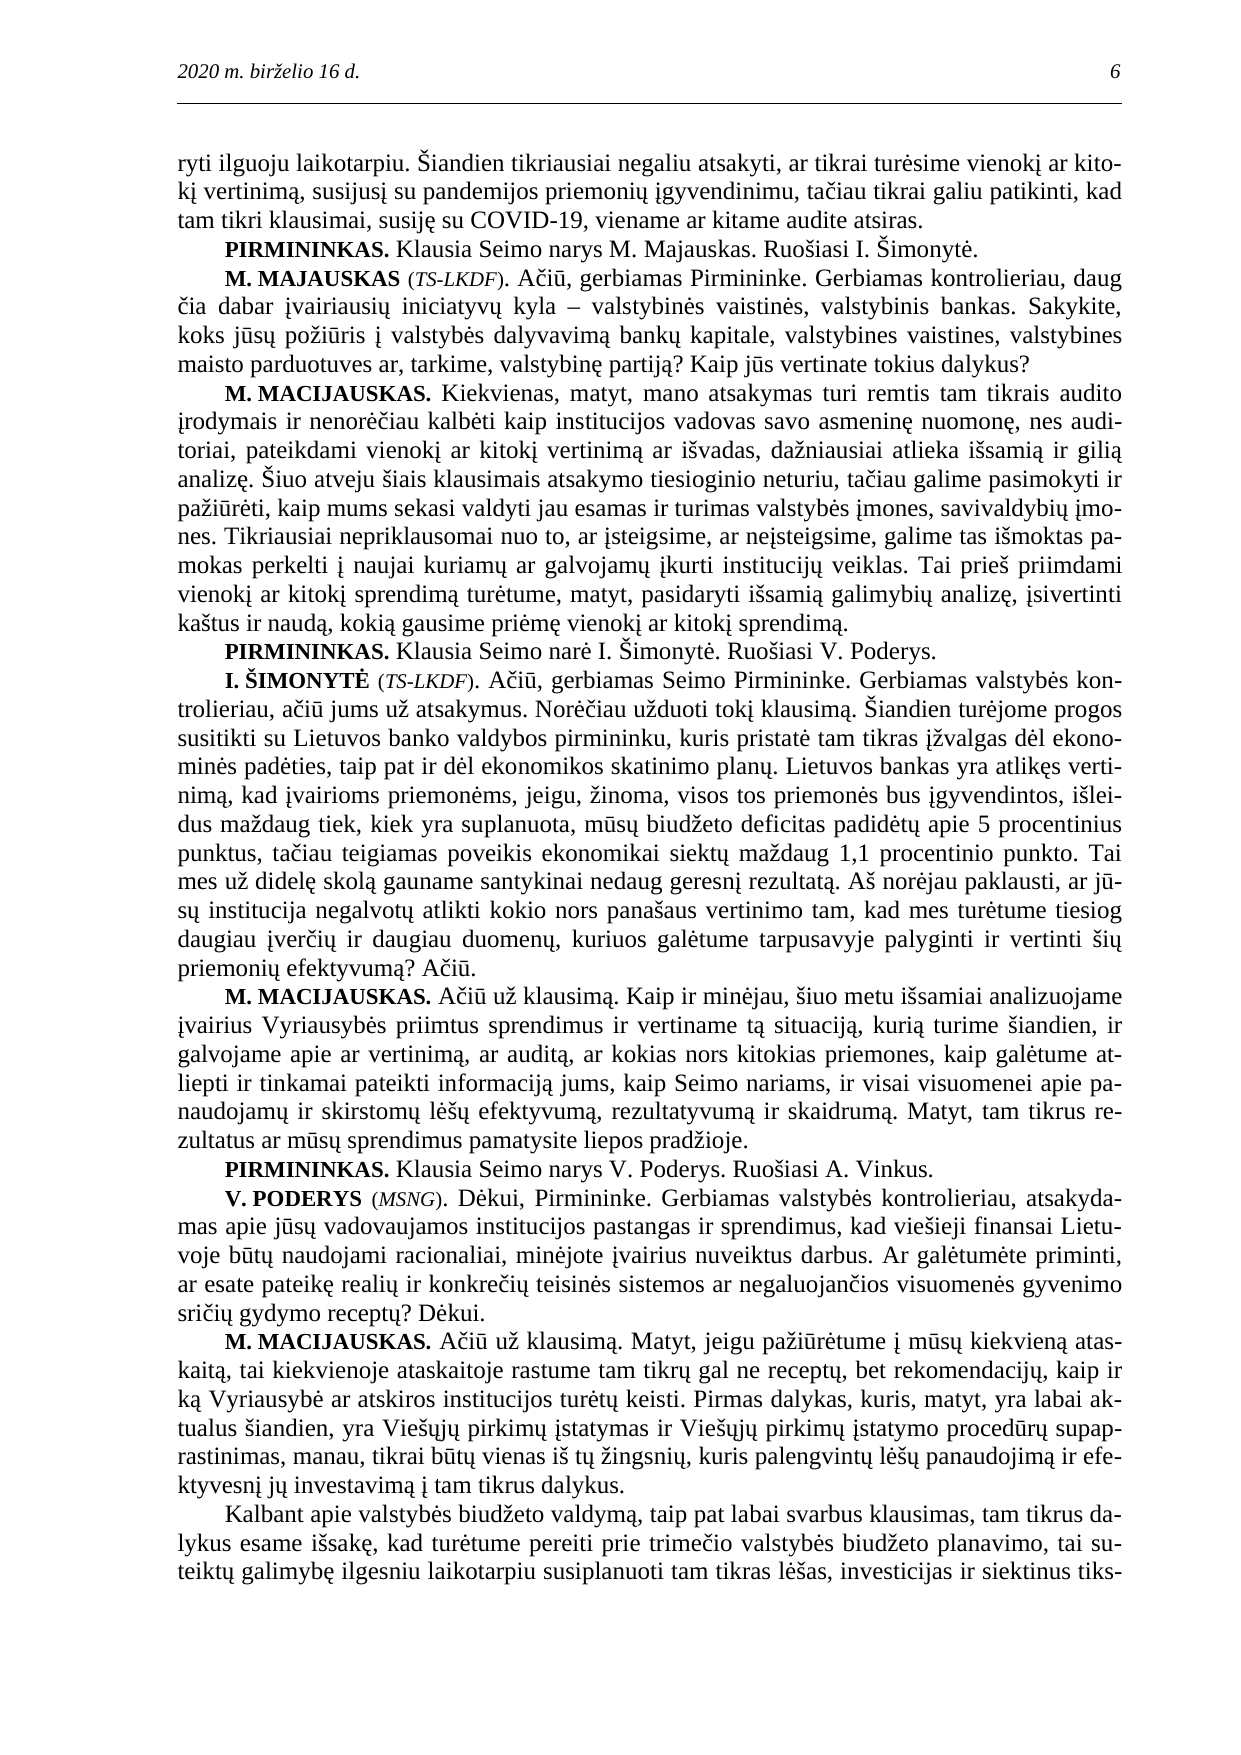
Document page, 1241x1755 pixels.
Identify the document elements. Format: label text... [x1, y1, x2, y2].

text PIRMININKAS. Klau­sia Sei­mo na­rys M. Ma­jaus­kas. Ruo­šia­si I. Ši­mo­ny­tė. [177, 234, 1122, 263]
text V. PODERYS (MSNG). Dė­kui, Pir­mi­nin­ke. Ger­bia­mas vals­ty­bės kon­tro­lie­riau, at­sa­ky­da­mas apie jū­sų va­do­vau­ja­mos ins­ti­tu­ci­jos pa­stan­gas ir spren­di­mus, kad vie­šie­ji fi­nan­sai Lie­tu­vo­je bū­tų nau­do­ja­mi ra­cio­na­liai, mi­nė­jo­te įvai­rius nu­veik­tus dar­bus. Ar ga­lė­tu­mė­te pri­min­ti, ar esa­te pa­tei­kę re­a­lių ir kon­kre­čių tei­si­nės sis­te­mos ar ne­ga­luo­jan­čios vi­suo­me­nės gy­ve­ni­mo sri­čių gy­dy­mo re­cep­tų? Dė­kui. [177, 1183, 1122, 1326]
text M. MACIJAUSKAS. Ačiū už klau­si­mą. Ma­tyt, jei­gu pa­žiū­rė­tu­me į mū­sų kiek­vie­ną ata­s­kai­tą, tai kiek­vie­no­je ata­skai­to­je ras­tu­me tam tik­rų gal ne re­cep­tų, bet re­ko­men­da­ci­jų, kaip ir ką Vy­riau­sy­bė ar at­ski­ros ins­ti­tu­ci­jos tu­rė­tų keis­ti. Pir­mas da­ly­kas, ku­ris, ma­tyt, yra la­bai ak­tu­a­lus šian­dien, yra Vie­šų­jų pir­ki­mų įsta­ty­mas ir Vie­šų­jų pir­ki­mų įsta­ty­mo pro­ce­dū­rų su­pap­ras­ti­ni­mas, ma­nau, tik­rai bū­tų vie­nas iš tų žings­nių, ku­ris pa­leng­vin­tų lė­šų pa­nau­do­ji­mą ir efe­k­ty­ves­nį jų in­ves­ta­vi­mą į tam tik­rus da­ly­kus. [177, 1326, 1122, 1499]
text PIRMININKAS. Klau­sia Sei­mo na­rė I. Ši­mo­ny­tė. Ruo­šia­si V. Po­de­rys. [177, 636, 1122, 665]
text M. MACIJAUSKAS. Ačiū už klau­si­mą. Kaip ir mi­nė­jau, šiuo me­tu iš­sa­miai ana­li­zuo­ja­me įvai­rius Vy­riau­sy­bės pri­im­tus spren­di­mus ir ver­ti­na­me tą si­tu­a­ci­ją, ku­rią tu­ri­me šian­dien, ir gal­vo­ja­me apie ar ver­ti­ni­mą, ar au­di­tą, ar ko­kias nors ki­to­kias prie­mo­nes, kaip ga­lė­tu­me at­liep­ti ir tin­ka­mai pa­teik­ti in­for­ma­ci­ją jums, kaip Sei­mo na­riams, ir vi­sai vi­suo­me­nei apie pa­nau­do­ja­mų ir skirs­to­mų lė­šų efek­ty­vu­mą, re­zul­ta­ty­vu­mą ir skaid­ru­mą. Ma­tyt, tam tik­rus re­zul­ta­tus ar mū­sų spren­di­mus pa­ma­ty­si­te lie­pos pra­džio­je. [177, 981, 1122, 1154]
text M. MACIJAUSKAS. Kiek­vie­nas, ma­tyt, ma­no at­sa­ky­mas tu­ri rem­tis tam tik­rais au­di­to įro­dy­mais ir ne­no­rė­čiau kal­bė­ti kaip ins­ti­tu­ci­jos va­do­vas sa­vo as­me­ni­nę nuo­mo­nę, nes au­di­toriai, pa­teik­da­mi vie­no­kį ar ki­to­kį ver­ti­ni­mą ar iš­va­das, daž­niau­siai at­lie­ka iš­sa­mią ir gi­lią ana­li­zę. Šiuo at­ve­ju šiais klau­si­mais at­sa­ky­mo tie­sio­gi­nio ne­tu­riu, ta­čiau ga­li­me pa­si­mo­ky­ti ir pa­žiū­rė­ti, kaip mums se­ka­si val­dy­ti jau esa­mas ir tu­ri­mas vals­ty­bės įmo­nes, sa­vi­val­dy­bių įmo­nes. Tik­riau­siai ne­pri­klau­so­mai nuo to, ar įsteig­si­me, ar ne­įsteig­si­me, ga­li­me tas iš­mok­tas pa­mo­kas per­kel­ti į nau­jai ku­ria­mų ar gal­vo­ja­mų įkur­ti ins­ti­tu­ci­jų veik­las. Tai prieš pri­im­da­mi vie­no­kį ar ki­to­kį spren­di­mą tu­rė­tu­me, ma­tyt, pa­si­da­ry­ti iš­sa­mią ga­li­my­bių ana­li­zę, įsi­ver­tin­ti kaš­tus ir nau­dą, ko­kią gau­si­me pri­ėmę vie­no­kį ar ki­to­kį spren­di­mą. [177, 378, 1122, 636]
text PIRMININKAS. Klau­sia Sei­mo na­rys V. Po­de­rys. Ruo­šia­si A. Vin­kus. [177, 1154, 1122, 1183]
text ry­ti il­guo­ju lai­ko­tar­piu. Šian­dien tik­riau­siai ne­ga­liu at­sa­ky­ti, ar tik­rai tu­rė­si­me vie­no­kį ar ki­to­kį ver­ti­ni­mą, su­si­ju­sį su pan­de­mi­jos prie­mo­nių įgy­ven­di­ni­mu, ta­čiau tik­rai ga­liu pa­ti­kin­ti, kad tam tik­ri klau­si­mai, su­si­ję su COVID-19, vie­na­me ar ki­ta­me au­di­te at­si­ras. [177, 148, 1122, 234]
text I. ŠIMONYTĖ (TS-LKDF). Ačiū, ger­bia­mas Sei­mo Pir­mi­nin­ke. Ger­bia­mas vals­ty­bės kon­tro­lie­riau, ačiū jums už at­sa­ky­mus. No­rė­čiau už­duo­ti to­kį klau­si­mą. Šian­dien tu­rė­jo­me pro­gos su­si­tik­ti su Lie­tu­vos ban­ko val­dy­bos pir­mi­nin­ku, ku­ris pri­sta­tė tam tik­ras įžval­gas dėl eko­no­mi­nės pa­dė­ties, taip pat ir dėl eko­no­mi­kos ska­ti­ni­mo pla­nų. Lie­tu­vos ban­kas yra at­li­kęs ver­ti­ni­mą, kad įvai­rioms prie­mo­nėms, jei­gu, ži­no­ma, vi­sos tos prie­mo­nės bus įgy­ven­din­tos, iš­lei­dus maž­daug tiek, kiek yra su­pla­nuo­ta, mū­sų biu­dže­to de­fi­ci­tas pa­di­dė­tų apie 5 pro­cen­ti­nius punk­tus, ta­čiau tei­gia­mas po­vei­kis eko­no­mi­kai siek­tų maž­daug 1,1 pro­cen­ti­nio punk­to. Tai mes už di­de­lę sko­lą gau­na­me san­ty­ki­nai ne­daug ge­res­nį re­zul­ta­tą. Aš no­rė­jau pa­klaus­ti, ar jū­sų ins­ti­tu­ci­ja ne­gal­vo­tų at­lik­ti ko­kio nors pa­na­šaus ver­ti­ni­mo tam, kad mes tu­rė­tu­me tie­siog dau­giau įver­čių ir dau­giau duo­me­nų, ku­riuos ga­lė­tu­me tar­pu­sa­vy­je pa­ly­gin­ti ir ver­tin­ti šių prie­mo­nių efek­ty­vu­mą? Ačiū. [177, 665, 1122, 981]
text M. MAJAUSKAS (TS-LKDF). Ačiū, ger­bia­mas Pir­mi­nin­ke. Ger­bia­mas kon­tro­lie­riau, daug čia da­bar įvai­riau­sių ini­cia­ty­vų ky­la – vals­ty­bi­nės vais­ti­nės, vals­ty­bi­nis ban­kas. Sa­ky­ki­te, koks jū­sų po­žiū­ris į vals­ty­bės da­ly­va­vi­mą ban­kų ka­pi­ta­le, vals­ty­bi­nes vais­ti­nes, vals­ty­bi­nes mais­to par­duo­tu­ves ar, tar­ki­me, vals­ty­bi­nę par­ti­ją? Kaip jūs ver­ti­na­te to­kius da­ly­kus? [177, 263, 1122, 378]
text Kal­bant apie vals­ty­bės biu­dže­to val­dy­mą, taip pat la­bai svar­bus klau­si­mas, tam tik­rus da­ly­kus esa­me iš­sa­kę, kad tu­rė­tu­me per­ei­ti prie tri­me­čio vals­ty­bės biu­dže­to pla­na­vi­mo, tai su­teik­tų ga­li­my­bę il­ges­niu lai­ko­tar­piu su­si­pla­nuo­ti tam tik­ras lė­šas, in­ves­ti­ci­jas ir siek­ti­nus tiks­ [177, 1499, 1122, 1585]
